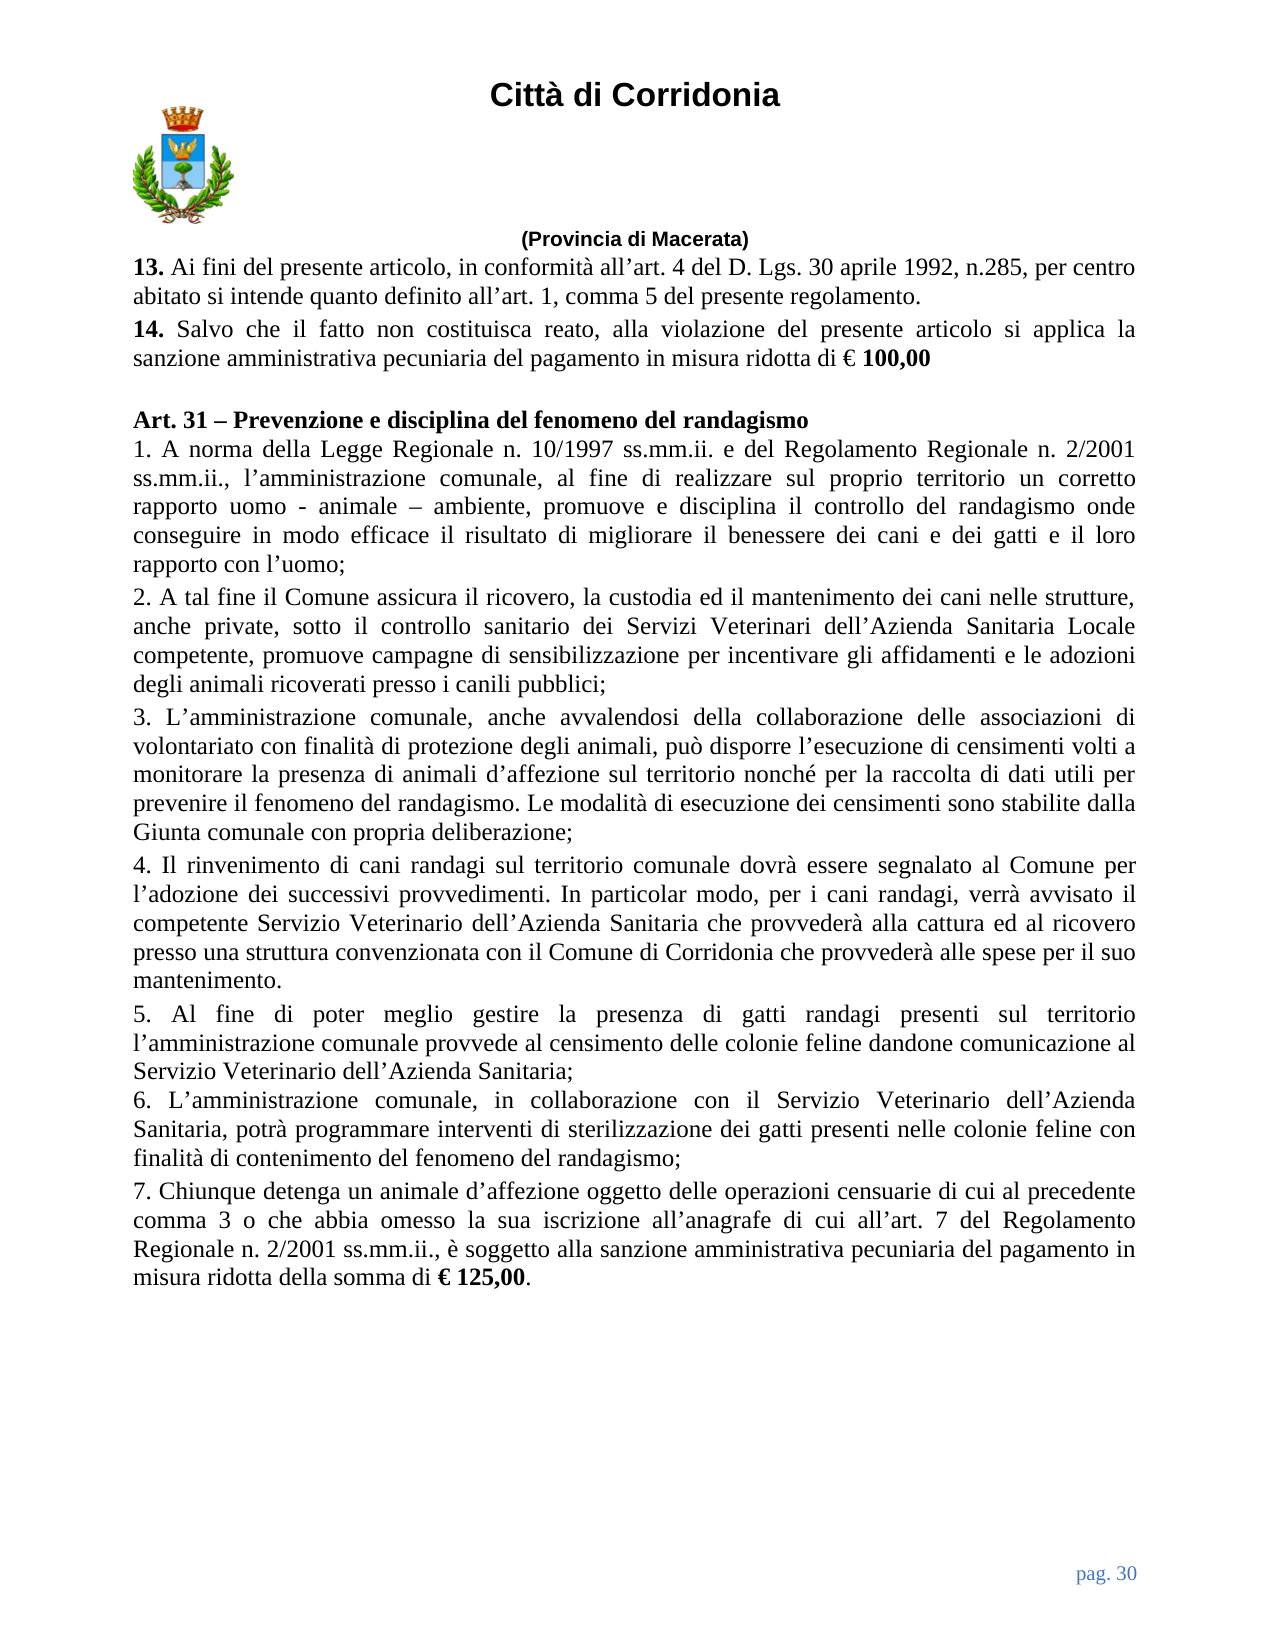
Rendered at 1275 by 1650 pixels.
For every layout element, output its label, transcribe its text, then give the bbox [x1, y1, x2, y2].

text 3. L’amministrazione comunale, anche avvalendosi della collaborazione delle associazioni di volontariato con finalità di protezione degli animali, può disporre l’esecuzione di censimenti volti a monitorare la presenza di animali d’affezione sul territorio nonché per la raccolta di dati utili per prevenire il fenomeno del randagismo. Le modalità di esecuzione dei censimenti sono stabilite dalla Giunta comunale con propria deliberazione; [133, 702, 1137, 846]
text 2. A tal fine il Comune assicura il ricovero, la custodia ed il mantenimento dei cani nelle strutture, anche private, sotto il controllo sanitario dei Servizi Veterinari dell’Azienda Sanitaria Locale competente, promuove campagne di sensibilizzazione per incentivare gli affidamenti e le adozioni degli animali ricoverati presso i canili pubblici; [133, 582, 1137, 697]
text 14. Salvo che il fatto non costituisca reato, alla violazione del presente articolo si applica la sanzione amministrativa pecuniaria del pagamento in misura ridotta di € 100,00 [133, 314, 1137, 372]
text 4. Il rinvenimento di cani randagi sul territorio comunale dovrà essere segnalato al Comune per l’adozione dei successivi provvedimenti. In particolar modo, per i cani randagi, verrà avvisato il competente Servizio Veterinario dell’Azienda Sanitaria che provvederà alla cattura ed al ricovero presso una struttura convenzionata con il Comune di Corridonia che provvederà alle spese per il suo mantenimento. [133, 851, 1137, 994]
text 7. Chiunque detenga un animale d’affezione oggetto delle operazioni censuarie di cui al precedente comma 3 o che abbia omesso la sua iscrizione all’anagrafe di cui all’art. 7 del Regolamento Regionale n. 2/2001 ss.mm.ii., è soggetto alla sanzione amministrativa pecuniaria del pagamento in misura ridotta della somma di € 125,00. [133, 1176, 1137, 1291]
text Art. 31 – Prevenzione e disciplina del fenomeno del randagismo [133, 405, 1137, 434]
text 6. L’amministrazione comunale, in collaborazione con il Servizio Veterinario dell’Azienda Sanitaria, potrà programmare interventi di sterilizzazione dei gatti presenti nelle colonie feline con finalità di contenimento del fenomeno del randagismo; [133, 1085, 1137, 1171]
text 5. Al fine di poter meglio gestire la presenza di gatti randagi presenti sul territorio l’amministrazione comunale provvede al censimento delle colonie feline dandone comunicazione al Servizio Veterinario dell’Azienda Sanitaria; [133, 999, 1137, 1085]
text 13. Ai fini del presente articolo, in conformità all’art. 4 del D. Lgs. 30 aprile 1992, n.285, per centro abitato si intende quanto definito all’art. 1, comma 5 del presente regolamento. [133, 252, 1137, 309]
text 1. A norma della Legge Regionale n. 10/1997 ss.mm.ii. e del Regolamento Regionale n. 2/2001 ss.mm.ii., l’amministrazione comunale, al fine di realizzare sul proprio territorio un corretto rapporto uomo - animale – ambiente, promuove e disciplina il controllo del randagismo onde conseguire in modo efficace il risultato di migliorare il benessere dei cani e dei gatti e il loro rapporto con l’uomo; [133, 434, 1137, 578]
